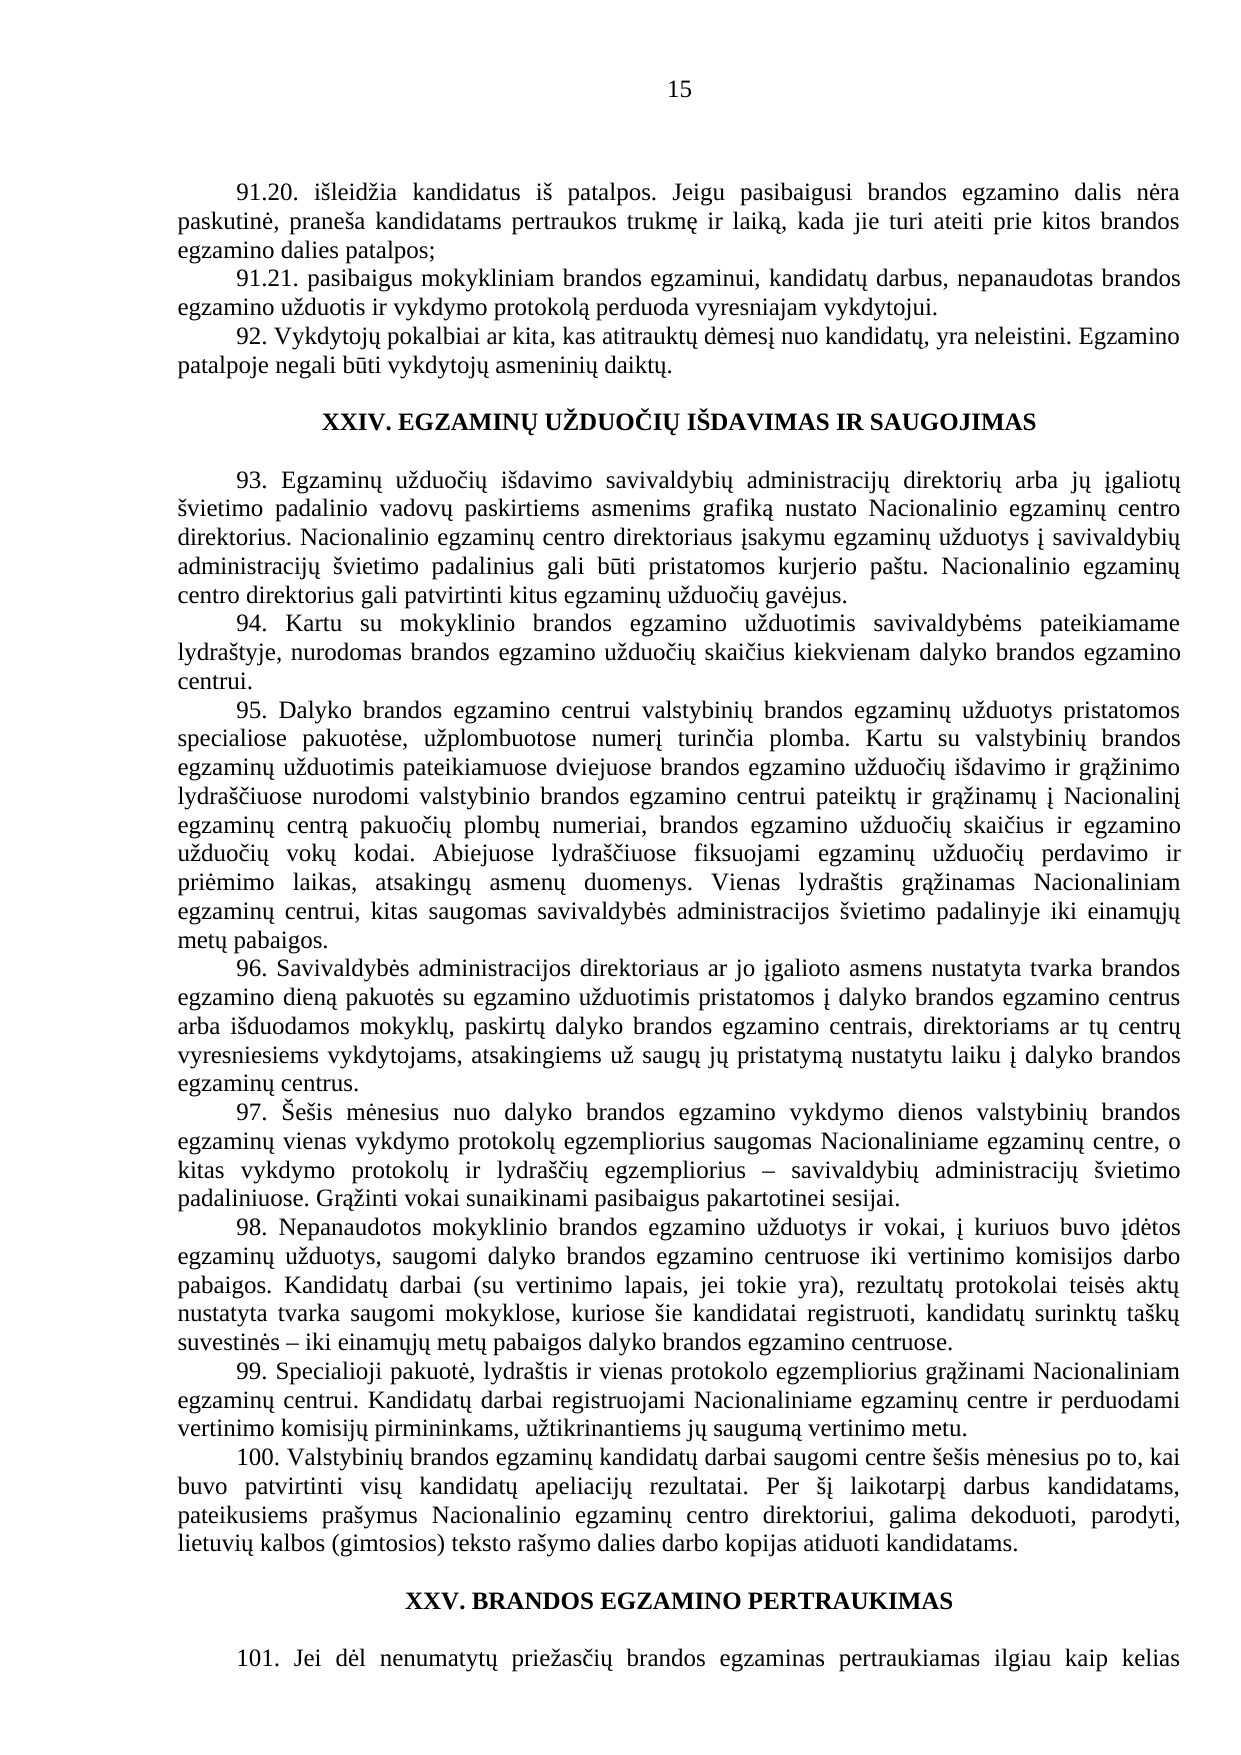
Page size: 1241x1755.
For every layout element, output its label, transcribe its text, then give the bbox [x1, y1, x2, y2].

text 98. Nepanaudotos mokyklinio brandos egzamino užduotys ir vokai, į kuriuos buvo įdėtos egzaminų užduotys, saugomi dalyko brandos egzamino centruose iki vertinimo komisijos darbo pabaigos. Kandidatų darbai (su vertinimo lapais, jei tokie yra), rezultatų protokolai teisės aktų nustatyta tvarka saugomi mokyklose, kuriose šie kandidatai registruoti, kandidatų surinktų taškų suvestinės – iki einamųjų metų pabaigos dalyko brandos egzamino centruose. [177, 1212, 1181, 1356]
text XXIV. EGZAMINŲ UŽDUOČIŲ IŠDAVIMAS IR SAUGOJIMAS [177, 407, 1181, 436]
text 94. Kartu su mokyklinio brandos egzamino užduotimis savivaldybėms pateikiamame lydraštyje, nurodomas brandos egzamino užduočių skaičius kiekvienam dalyko brandos egzamino centrui. [177, 608, 1181, 695]
text 97. Šešis mėnesius nuo dalyko brandos egzamino vykdymo dienos valstybinių brandos egzaminų vienas vykdymo protokolų egzempliorius saugomas Nacionaliniame egzaminų centre, o kitas vykdymo protokolų ir lydraščių egzempliorius – savivaldybių administracijų švietimo padaliniuose. Grąžinti vokai sunaikinami pasibaigus pakartotinei sesijai. [177, 1097, 1181, 1212]
text 100. Valstybinių brandos egzaminų kandidatų darbai saugomi centre šešis mėnesius po to, kai buvo patvirtinti visų kandidatų apeliacijų rezultatai. Per šį laikotarpį darbus kandidatams, pateikusiems prašymus Nacionalinio egzaminų centro direktoriui, galima dekoduoti, parodyti, lietuvių kalbos (gimtosios) teksto rašymo dalies darbo kopijas atiduoti kandidatams. [177, 1442, 1181, 1557]
text 96. Savivaldybės administracijos direktoriaus ar jo įgalioto asmens nustatyta tvarka brandos egzamino dieną pakuotės su egzamino užduotimis pristatomos į dalyko brandos egzamino centrus arba išduodamos mokyklų, paskirtų dalyko brandos egzamino centrais, direktoriams ar tų centrų vyresniesiems vykdytojams, atsakingiems už saugų jų pristatymą nustatytu laiku į dalyko brandos egzaminų centrus. [177, 953, 1181, 1097]
text XXV. BRANDOS EGZAMINO PERTRAUKIMAS [177, 1586, 1181, 1615]
text 95. Dalyko brandos egzamino centrui valstybinių brandos egzaminų užduotys pristatomos specialiose pakuotėse, užplombuotose numerį turinčia plomba. Kartu su valstybinių brandos egzaminų užduotimis pateikiamuose dviejuose brandos egzamino užduočių išdavimo ir grąžinimo lydraščiuose nurodomi valstybinio brandos egzamino centrui pateiktų ir grąžinamų į Nacionalinį egzaminų centrą pakuočių plombų numeriai, brandos egzamino užduočių skaičius ir egzamino užduočių vokų kodai. Abiejuose lydraščiuose fiksuojami egzaminų užduočių perdavimo ir priėmimo laikas, atsakingų asmenų duomenys. Vienas lydraštis grąžinamas Nacionaliniam egzaminų centrui, kitas saugomas savivaldybės administracijos švietimo padalinyje iki einamųjų metų pabaigos. [177, 695, 1181, 953]
text 91.21. pasibaigus mokykliniam brandos egzaminui, kandidatų darbus, nepanaudotas brandos egzamino užduotis ir vykdymo protokolą perduoda vyresniajam vykdytojui. [177, 263, 1181, 321]
text 99. Specialioji pakuotė, lydraštis ir vienas protokolo egzempliorius grąžinami Nacionaliniam egzaminų centrui. Kandidatų darbai registruojami Nacionaliniame egzaminų centre ir perduodami vertinimo komisijų pirmininkams, užtikrinantiems jų saugumą vertinimo metu. [177, 1356, 1181, 1442]
text 101. Jei dėl nenumatytų priežasčių brandos egzaminas pertraukiamas ilgiau kaip kelias [177, 1643, 1181, 1672]
text 92. Vykdytojų pokalbiai ar kita, kas atitrauktų dėmesį nuo kandidatų, yra neleistini. Egzamino patalpoje negali būti vykdytojų asmeninių daiktų. [177, 321, 1181, 378]
text 93. Egzaminų užduočių išdavimo savivaldybių administracijų direktorių arba jų įgaliotų švietimo padalinio vadovų paskirtiems asmenims grafiką nustato Nacionalinio egzaminų centro direktorius. Nacionalinio egzaminų centro direktoriaus įsakymu egzaminų užduotys į savivaldybių administracijų švietimo padalinius gali būti pristatomos kurjerio paštu. Nacionalinio egzaminų centro direktorius gali patvirtinti kitus egzaminų užduočių gavėjus. [177, 465, 1181, 608]
text 91.20. išleidžia kandidatus iš patalpos. Jeigu pasibaigusi brandos egzamino dalis nėra paskutinė, praneša kandidatams pertraukos trukmę ir laiką, kada jie turi ateiti prie kitos brandos egzamino dalies patalpos; [177, 177, 1181, 263]
